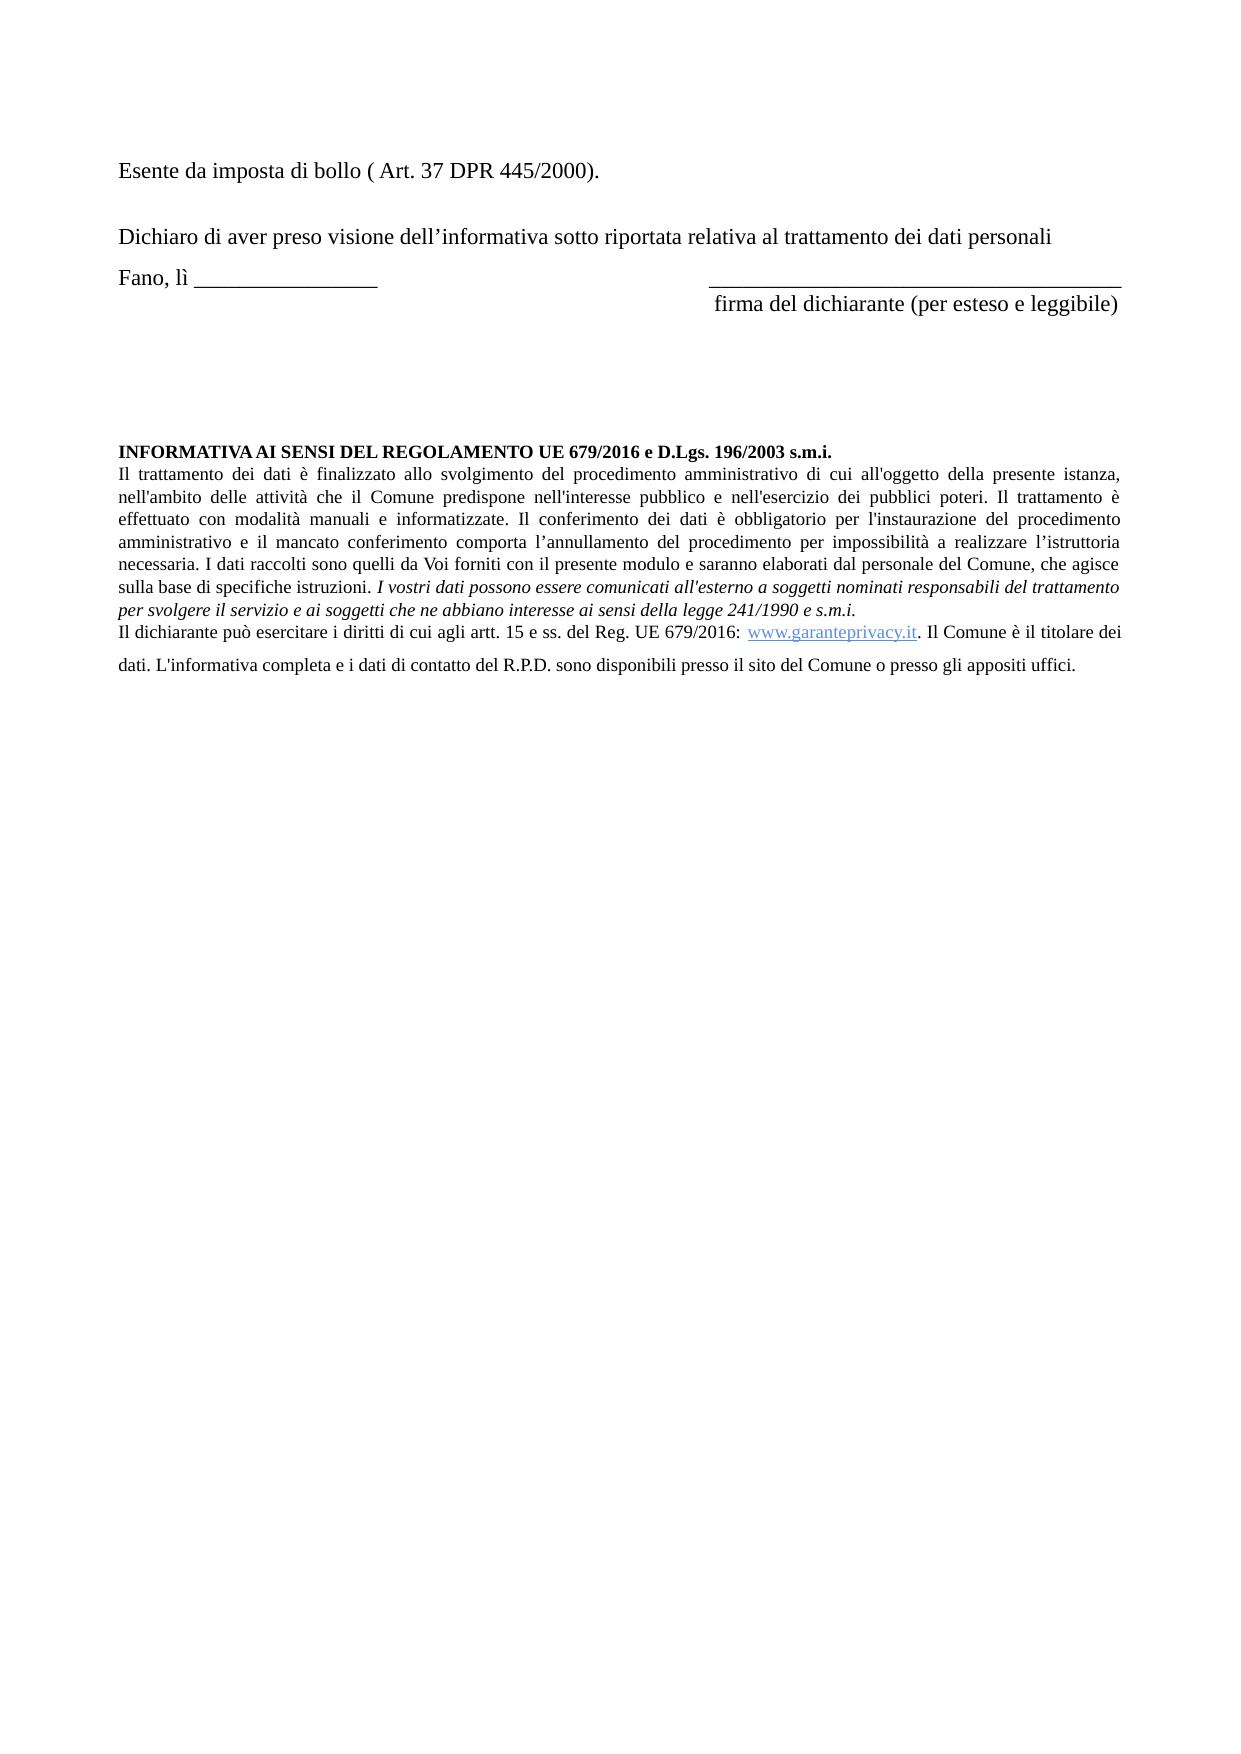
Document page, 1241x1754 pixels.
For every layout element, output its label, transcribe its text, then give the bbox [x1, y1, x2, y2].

text Fano, lì ________________ ____________________________________ [118, 264, 1122, 291]
text Dichiaro di aver preso visione dell’informativa sotto riportata relativa al trattamento dei dati personali [118, 223, 1122, 250]
text firma del dichiarante (per esteso e leggibile) [118, 291, 1122, 317]
text Esente da imposta di bollo ( Art. 37 DPR 445/2000). [118, 158, 1122, 184]
text Il dichiarante può esercitare i diritti di cui agli artt. 15 e ss. del Reg. UE 679/2016: www.garanteprivacy.it. Il Comune è il titolare dei dati. L'informativa completa e i dati di contatto del R.P.D. sono disponibili presso il sito del Comune o presso gli appositi uffici. [118, 621, 1122, 675]
text INFORMATIVA AI SENSI DEL REGOLAMENTO UE 679/2016 e D.Lgs. 196/2003 s.m.i. [118, 441, 1122, 463]
text Il trattamento dei dati è finalizzato allo svolgimento del procedimento amministrativo di cui all'oggetto della presente istanza, nell'ambito delle attività che il Comune predispone nell'interesse pubblico e nell'esercizio dei pubblici poteri. Il trattamento è effettuato con modalità manuali e informatizzate. Il conferimento dei dati è obbligatorio per l'instaurazione del procedimento amministrativo e il mancato conferimento comporta l’annullamento del procedimento per impossibilità a realizzare l’istruttoria necessaria. I dati raccolti sono quelli da Voi forniti con il presente modulo e saranno elaborati dal personale del Comune, che agisce sulla base di specifiche istruzioni. I vostri dati possono essere comunicati all'esterno a soggetti nominati responsabili del trattamento per svolgere il servizio e ai soggetti che ne abbiano interesse ai sensi della legge 241/1990 e s.m.i. [118, 463, 1122, 620]
